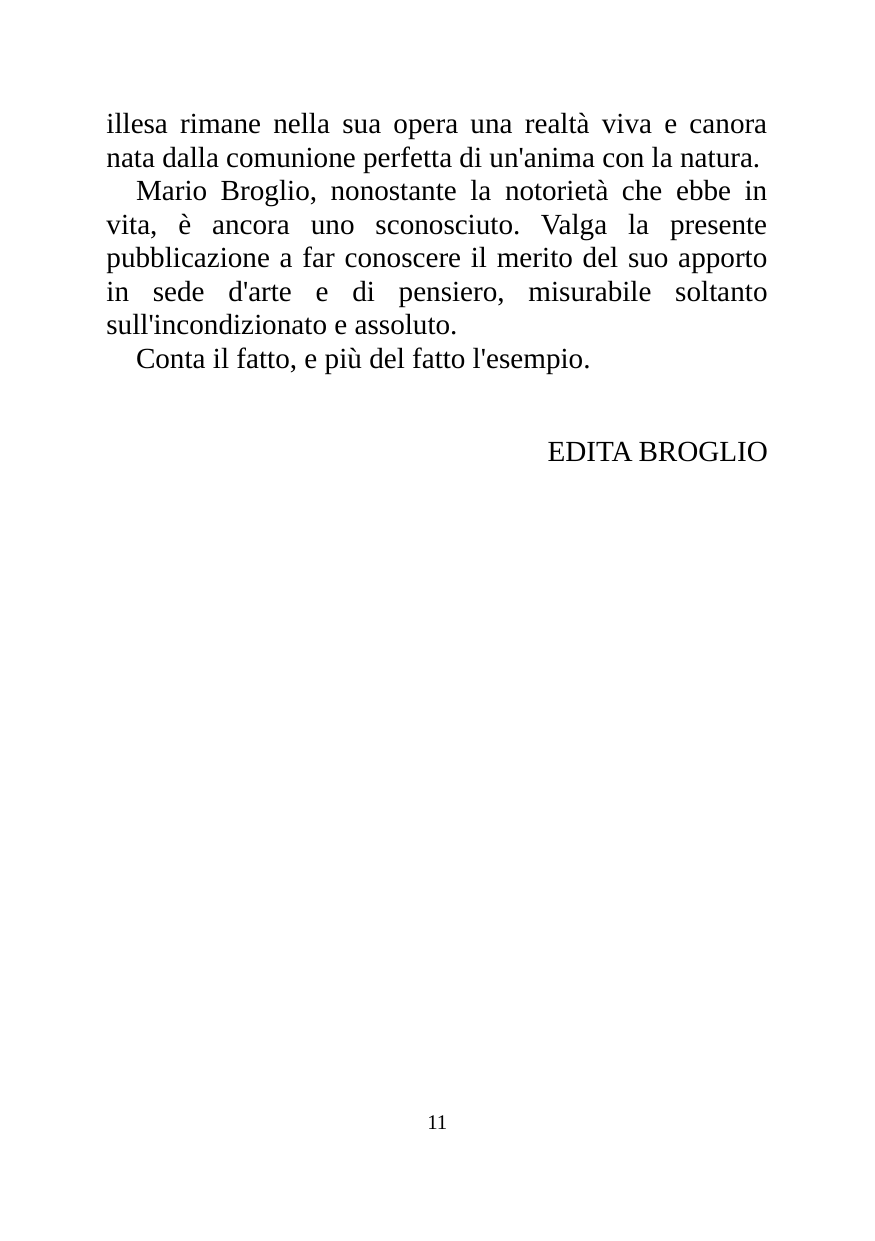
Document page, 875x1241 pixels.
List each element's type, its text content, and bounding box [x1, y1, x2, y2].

text EDITA BROGLIO [106, 434, 768, 467]
text illesa rimane nella sua opera una realtà viva e canora nata dalla comunione perfetta di un'anima con la natura. [106, 106, 768, 173]
text Mario Broglio, nonostante la notorietà che ebbe in vita, è ancora uno sconosciuto. Valga la presente pubblicazione a far conoscere il merito del suo apporto in sede d'arte e di pensiero, misurabile soltanto sull'incondizionato e assoluto. [106, 173, 768, 341]
text Conta il fatto, e più del fatto l'esempio. [106, 341, 768, 374]
